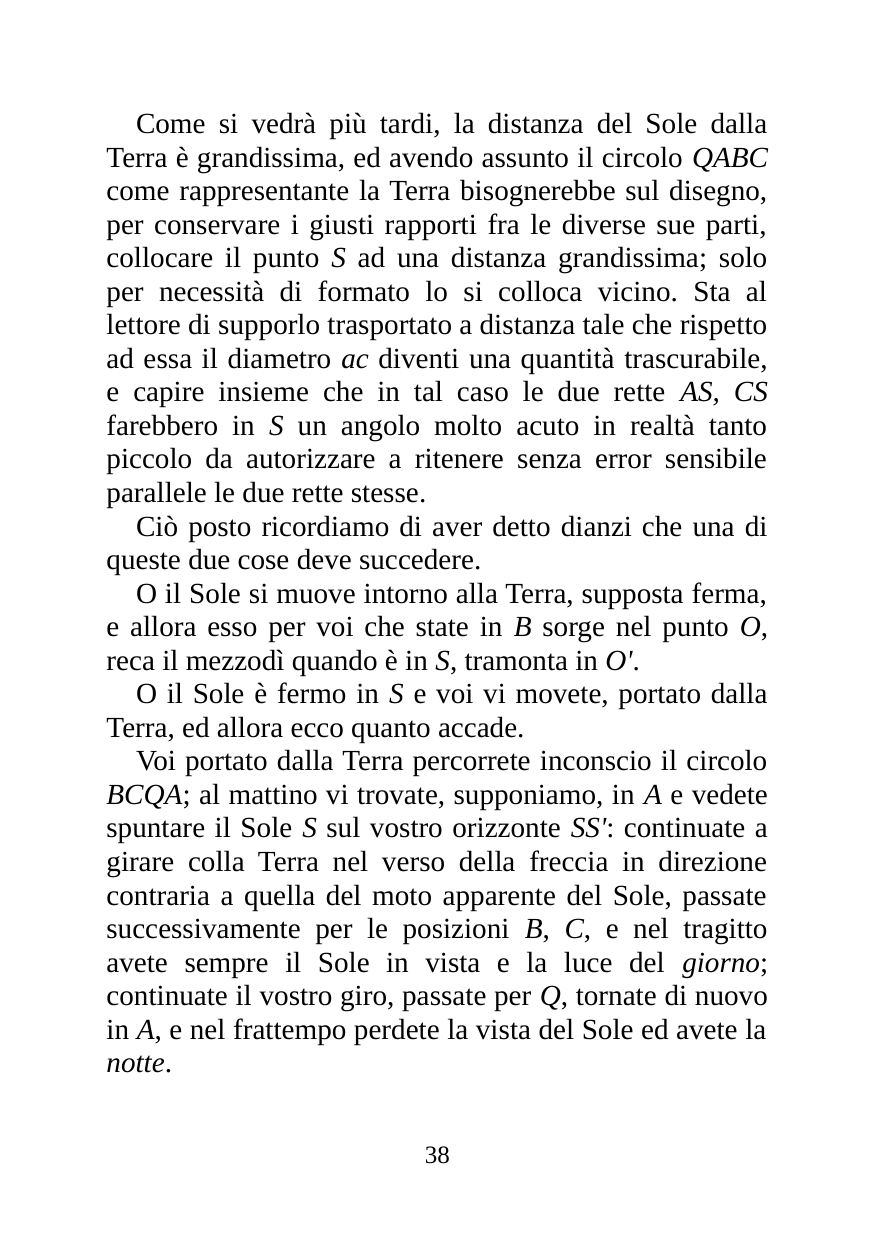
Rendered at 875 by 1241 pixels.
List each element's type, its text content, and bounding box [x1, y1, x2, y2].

text Ciò posto ricordiamo di aver detto dianzi che una di queste due cose deve succedere. [106, 509, 768, 576]
text Come si vedrà più tardi, la distanza del Sole dalla Terra è grandissima, ed avendo assunto il circolo QABC come rappresentante la Terra bisognerebbe sul disegno, per conservare i giusti rapporti fra le diverse sue parti, collocare il punto S ad una distanza grandissima; solo per necessità di formato lo si colloca vicino. Sta al lettore di supporlo trasportato a distanza tale che rispetto ad essa il diametro ac diventi una quantità trascurabile, e capire insieme che in tal caso le due rette AS, CS farebbero in S un angolo molto acuto in realtà tanto piccolo da autorizzare a ritenere senza error sensibile parallele le due rette stesse. [106, 106, 768, 509]
text Voi portato dalla Terra percorrete inconscio il circolo BCQA; al mattino vi trovate, supponiamo, in A e vedete spuntare il Sole S sul vostro orizzonte SS': continuate a girare colla Terra nel verso della freccia in direzione contraria a quella del moto apparente del Sole, passate successivamente per le posizioni B, C, e nel tragitto avete sempre il Sole in vista e la luce del giorno; continuate il vostro giro, passate per Q, tornate di nuovo in A, e nel frattempo perdete la vista del Sole ed avete la notte. [106, 743, 768, 1079]
text O il Sole è fermo in S e voi vi movete, portato dalla Terra, ed allora ecco quanto accade. [106, 676, 768, 743]
text O il Sole si muove intorno alla Terra, supposta ferma, e allora esso per voi che state in B sorge nel punto O, reca il mezzodì quando è in S, tramonta in O'. [106, 576, 768, 676]
